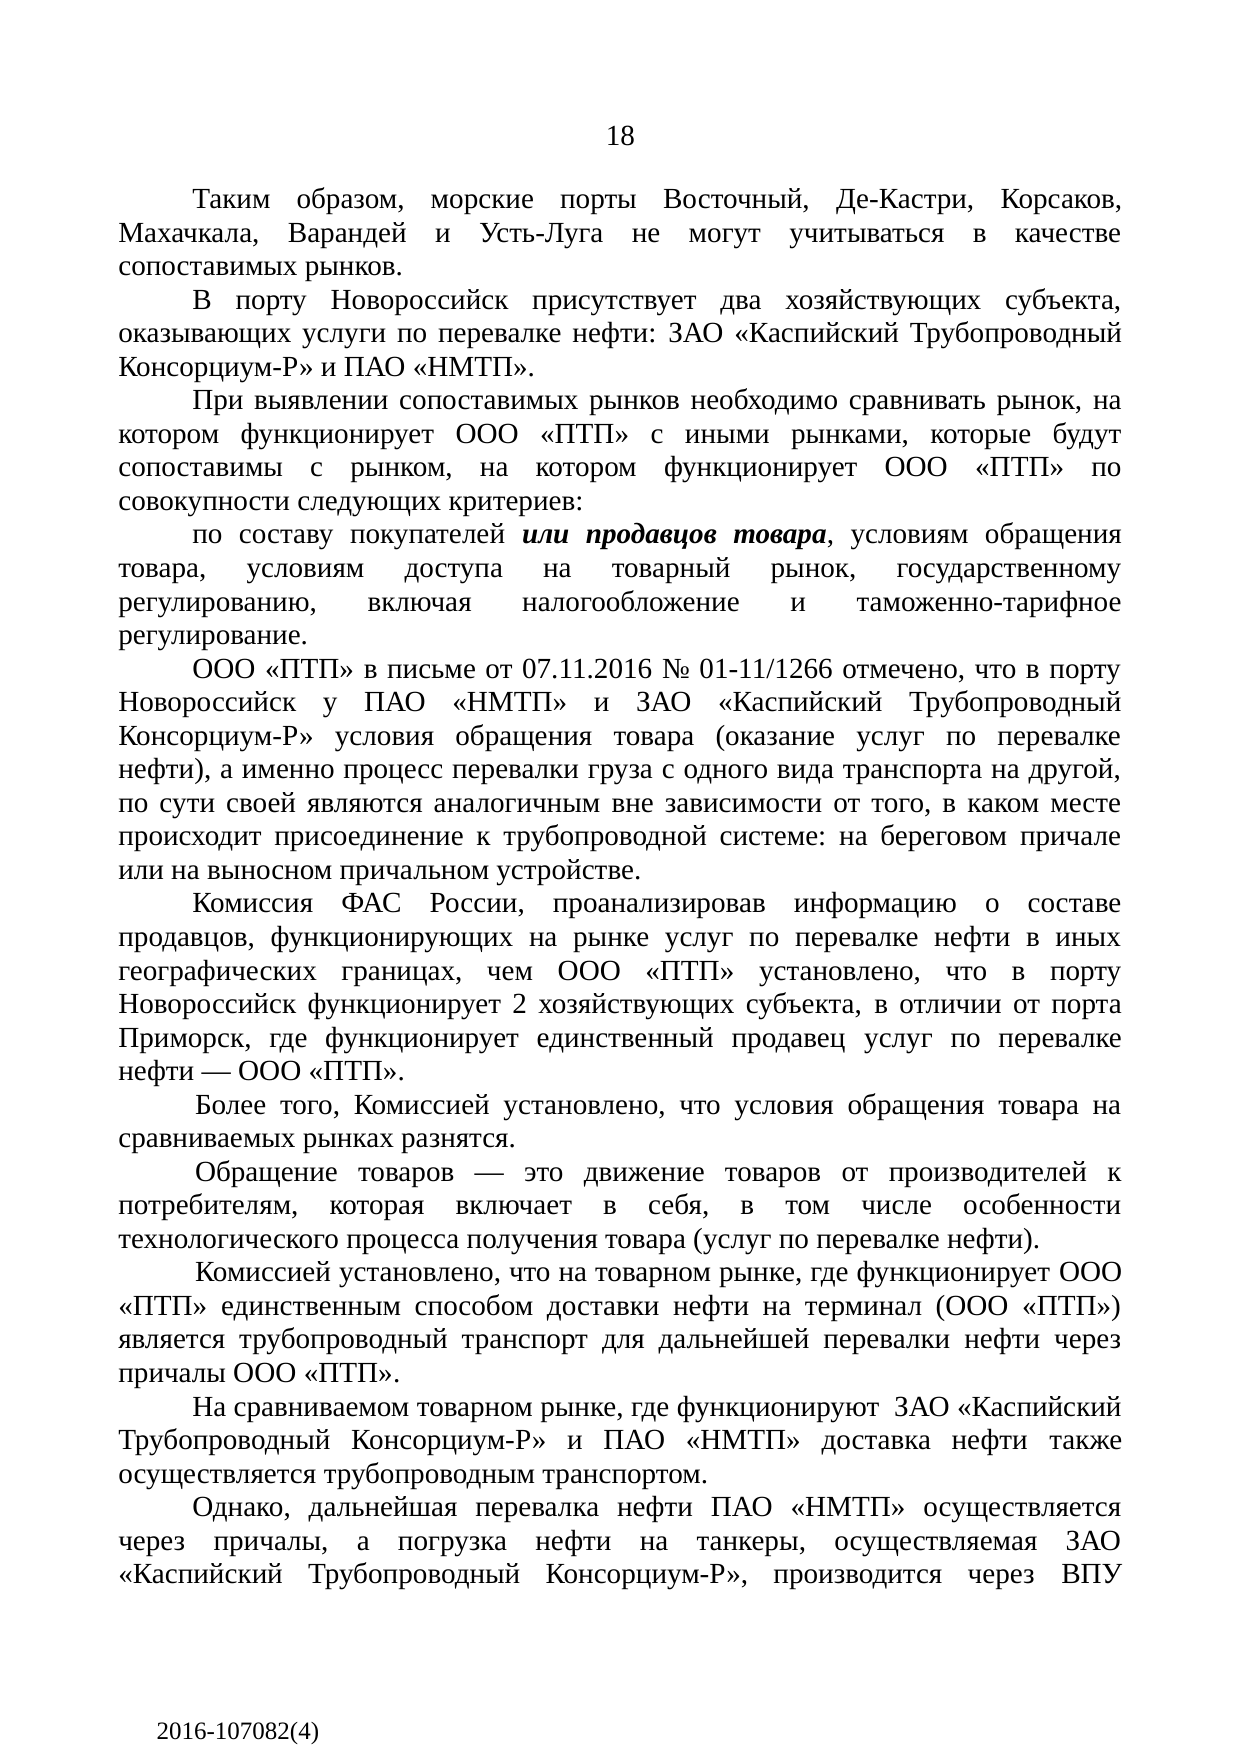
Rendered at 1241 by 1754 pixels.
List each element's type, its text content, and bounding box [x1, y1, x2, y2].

text Обращение товаров — это движение товаров от производителей к потребителям, которая включает в себя, в том числе особенности технологического процесса получения товара (услуг по перевалке нефти). [118, 1154, 1122, 1254]
text При выявлении сопоставимых рынков необходимо сравнивать рынок, на котором функционирует ООО «ПТП» с иными рынками, которые будут сопоставимы с рынком, на котором функционирует ООО «ПТП» по совокупности следующих критериев: [118, 382, 1122, 517]
text В порту Новороссийск присутствует два хозяйствующих субъекта, оказывающих услуги по перевалке нефти: ЗАО «Каспийский Трубопроводный Консорциум-Р» и ПАО «НМТП». [118, 282, 1122, 382]
text по составу покупателей или продавцов товара, условиям обращения товара, условиям доступа на товарный рынок, государственному регулированию, включая налогообложение и таможенно-тарифное регулирование. [118, 517, 1122, 651]
text ООО «ПТП» в письме от 07.11.2016 № 01-11/1266 отмечено, что в порту Новороссийск у ПАО «НМТП» и ЗАО «Каспийский Трубопроводный Консорциум-Р» условия обращения товара (оказание услуг по перевалке нефти), а именно процесс перевалки груза с одного вида транспорта на другой, по сути своей являются аналогичным вне зависимости от того, в каком месте происходит присоединение к трубопроводной системе: на береговом причале или на выносном причальном устройстве. [118, 651, 1122, 886]
text Комиссией установлено, что на товарном рынке, где функционирует ООО «ПТП» единственным способом доставки нефти на терминал (ООО «ПТП») является трубопроводный транспорт для дальнейшей перевалки нефти через причалы ООО «ПТП». [118, 1254, 1122, 1389]
text Более того, Комиссией установлено, что условия обращения товара на сравниваемых рынках разнятся. [118, 1087, 1122, 1154]
text Таким образом, морские порты Восточный, Де-Кастри, Корсаков, Махачкала, Варандей и Усть-Луга не могут учитываться в качестве сопоставимых рынков. [118, 181, 1122, 282]
text На сравниваемом товарном рынке, где функционируют ЗАО «Каспийский Трубопроводный Консорциум-Р» и ПАО «НМТП» доставка нефти также осуществляется трубопроводным транспортом. [118, 1389, 1122, 1489]
text Однако, дальнейшая перевалка нефти ПАО «НМТП» осуществляется через причалы, а погрузка нефти на танкеры, осуществляемая ЗАО «Каспийский Трубопроводный Консорциум-Р», производится через ВПУ [118, 1489, 1122, 1590]
text Комиссия ФАС России, проанализировав информацию о составе продавцов, функционирующих на рынке услуг по перевалке нефти в иных географических границах, чем ООО «ПТП» установлено, что в порту Новороссийск функционирует 2 хозяйствующих субъекта, в отличии от порта Приморск, где функционирует единственный продавец услуг по перевалке нефти — ООО «ПТП». [118, 886, 1122, 1087]
